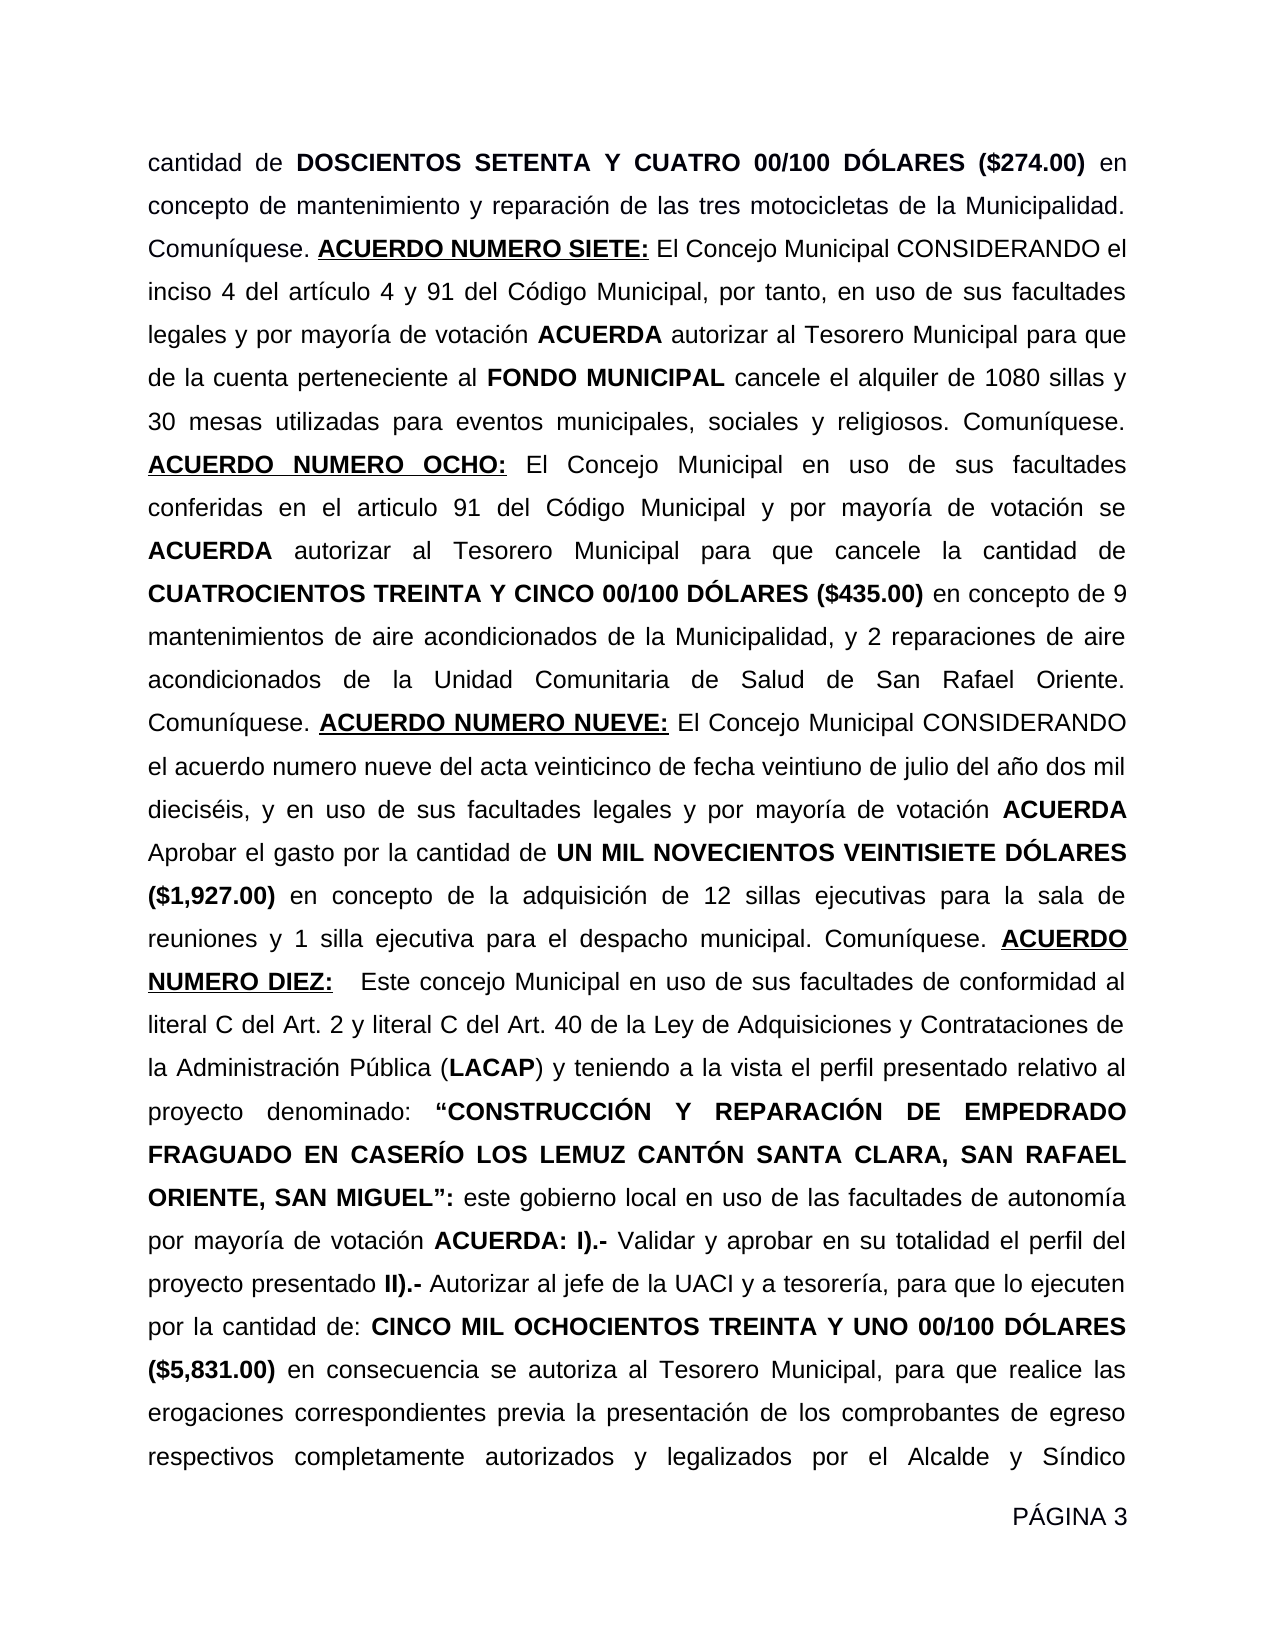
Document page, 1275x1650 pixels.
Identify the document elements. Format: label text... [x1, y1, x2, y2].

text cantidad de DOSCIENTOS SETENTA Y CUATRO 00/100 DÓLARES ($274.00) en concepto de mantenimiento y reparación de las tres motocicletas de la Municipalidad. Comuníquese. ACUERDO NUMERO SIETE: El Concejo Municipal CONSIDERANDO el inciso 4 del artículo 4 y 91 del Código Municipal, por tanto, en uso de sus facultades legales y por mayoría de votación ACUERDA autorizar al Tesorero Municipal para que de la cuenta perteneciente al FONDO MUNICIPAL cancele el alquiler de 1080 sillas y 30 mesas utilizadas para eventos municipales, sociales y religiosos. Comuníquese. ACUERDO NUMERO OCHO: El Concejo Municipal en uso de sus facultades conferidas en el articulo 91 del Código Municipal y por mayoría de votación se ACUERDA autorizar al Tesorero Municipal para que cancele la cantidad de CUATROCIENTOS TREINTA Y CINCO 00/100 DÓLARES ($435.00) en concepto de 9 mantenimientos de aire acondicionados de la Municipalidad, y 2 reparaciones de aire acondicionados de la Unidad Comunitaria de Salud de San Rafael Oriente. Comuníquese. ACUERDO NUMERO NUEVE: El Concejo Municipal CONSIDERANDO el acuerdo numero nueve del acta veinticinco de fecha veintiuno de julio del año dos mil dieciséis, y en uso de sus facultades legales y por mayoría de votación ACUERDA Aprobar el gasto por la cantidad de UN MIL NOVECIENTOS VEINTISIETE DÓLARES ($1,927.00) en concepto de la adquisición de 12 sillas ejecutivas para la sala de reuniones y 1 silla ejecutiva para el despacho municipal. Comuníquese. ACUERDO NUMERO DIEZ: Este concejo Municipal en uso de sus facultades de conformidad al literal C del Art. 2 y literal C del Art. 40 de la Ley de Adquisiciones y Contrataciones de la Administración Pública (LACAP) y teniendo a la vista el perfil presentado relativo al proyecto denominado: “CONSTRUCCIÓN Y REPARACIÓN DE EMPEDRADO FRAGUADO EN CASERÍO LOS LEMUZ CANTÓN SANTA CLARA, SAN RAFAEL ORIENTE, SAN MIGUEL”: este gobierno local en uso de las facultades de autonomía por mayoría de votación ACUERDA: I).- Validar y aprobar en su totalidad el perfil del proyecto presentado II).- Autorizar al jefe de la UACI y a tesorería, para que lo ejecuten por la cantidad de: CINCO MIL OCHOCIENTOS TREINTA Y UNO 00/100 DÓLARES ($5,831.00) en consecuencia se autoriza al Tesorero Municipal, para que realice las erogaciones correspondientes previa la presentación de los comprobantes de egreso respectivos completamente autorizados y legalizados por el Alcalde y Síndico [148, 148, 1127, 1470]
